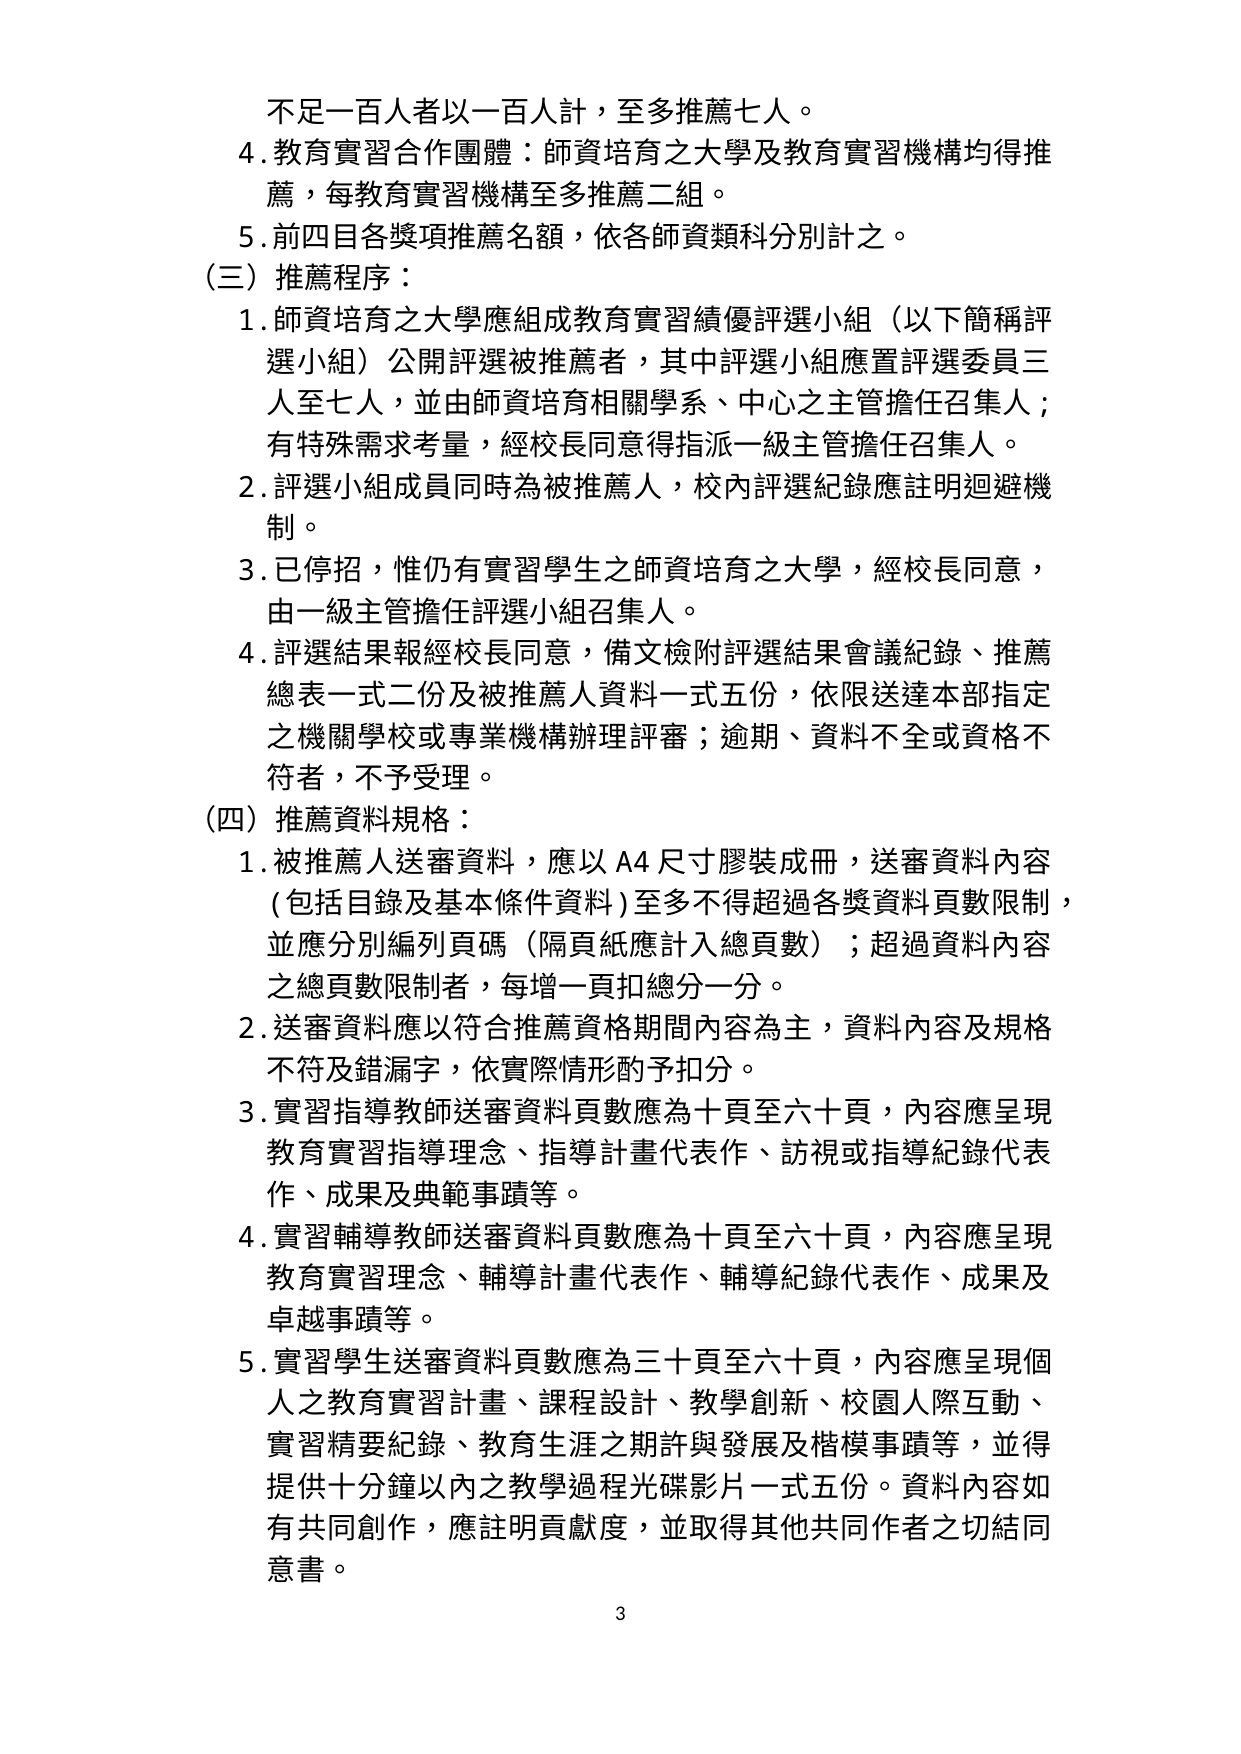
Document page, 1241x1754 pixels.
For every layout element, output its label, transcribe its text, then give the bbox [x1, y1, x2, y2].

text 2.送審資料應以符合推薦資格期間內容為主，資料內容及規格不符及錯漏字，依實際情形酌予扣分。 [237, 1005, 1053, 1089]
text 5.實習學生送審資料頁數應為三十頁至六十頁，內容應呈現個人之教育實習計畫、課程設計、教學創新、校園人際互動、實習精要紀錄、教育生涯之期許與發展及楷模事蹟等，並得提供十分鐘以內之教學過程光碟影片一式五份。資料內容如有共同創作，應註明貢獻度，並取得其他共同作者之切結同意書。 [237, 1339, 1053, 1589]
text （三）推薦程序： [187, 255, 1053, 297]
text 4.實習輔導教師送審資料頁數應為十頁至六十頁，內容應呈現教育實習理念、輔導計畫代表作、輔導紀錄代表作、成果及卓越事蹟等。 [237, 1214, 1053, 1339]
text （四）推薦資料規格： [187, 797, 1053, 839]
text 5.前四目各獎項推薦名額，依各師資類科分別計之。 [237, 214, 1053, 255]
text 3.已停招，惟仍有實習學生之師資培育之大學，經校長同意，由一級主管擔任評選小組召集人。 [237, 547, 1053, 630]
text 1.被推薦人送審資料，應以A4尺寸膠裝成冊，送審資料內容(包括目錄及基本條件資料)至多不得超過各獎資料頁數限制，並應分別編列頁碼（隔頁紙應計入總頁數）；超過資料內容之總頁數限制者，每增一頁扣總分一分。 [237, 839, 1053, 1005]
text 4.評選結果報經校長同意，備文檢附評選結果會議紀錄、推薦總表一式二份及被推薦人資料一式五份，依限送達本部指定之機關學校或專業機構辦理評審；逾期、資料不全或資格不符者，不予受理。 [237, 630, 1053, 797]
text 3.實習指導教師送審資料頁數應為十頁至六十頁，內容應呈現教育實習指導理念、指導計畫代表作、訪視或指導紀錄代表作、成果及典範事蹟等。 [237, 1089, 1053, 1214]
text 2.評選小組成員同時為被推薦人，校內評選紀錄應註明迴避機制。 [237, 464, 1053, 547]
text 4.教育實習合作團體：師資培育之大學及教育實習機構均得推薦，每教育實習機構至多推薦二組。 [237, 130, 1053, 214]
text 1.師資培育之大學應組成教育實習績優評選小組（以下簡稱評選小組）公開評選被推薦者，其中評選小組應置評選委員三人至七人，並由師資培育相關學系、中心之主管擔任召集人;有特殊需求考量，經校長同意得指派一級主管擔任召集人。 [237, 297, 1053, 464]
text 3.實習學生：師資培育之大學之實習學生總數在一百人以下者，得推薦二人；超過一百人，每增一百人得再推薦一人；餘數不足一百人者以一百人計，至多推薦七人。 [237, 89, 1053, 130]
